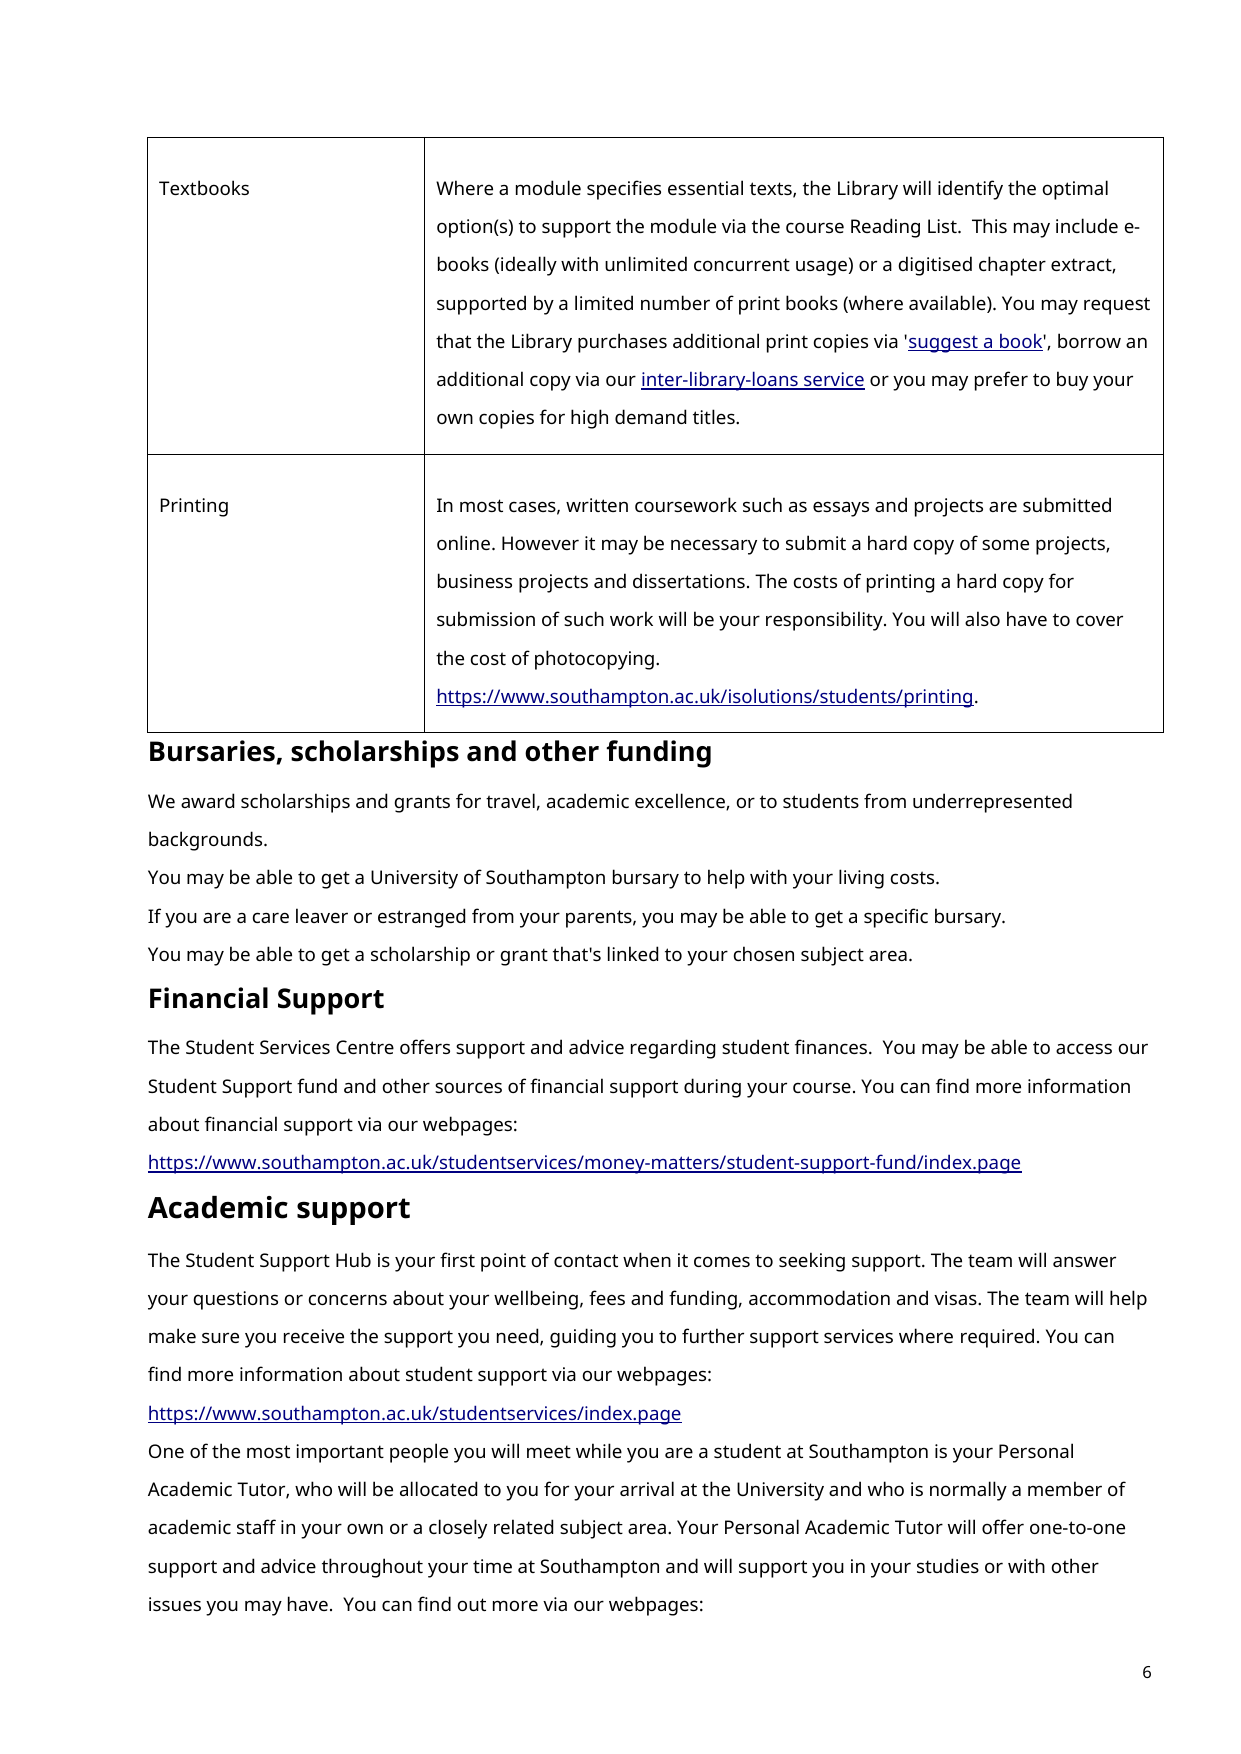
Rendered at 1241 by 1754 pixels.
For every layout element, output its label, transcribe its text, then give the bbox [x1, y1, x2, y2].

text https://www.southampton.ac.uk/studentservices/index.page [148, 1400, 1152, 1426]
subtitle Bursaries, scholarships and other funding [148, 733, 1152, 770]
table_cell In most cases, written coursework such as essays and projects are submitted online. However it may be necessary to submit a hard copy of some projects, business projects and dissertations. The costs of printing a hard copy for submission of such work will be your responsibility. You will also have to cover the cost of photocopying. https://www.southampton.ac.uk/isolutions/students/printing. [425, 455, 1163, 732]
text You may be able to get a scholarship or grant that's linked to your chosen subject area. [148, 941, 1152, 967]
text The Student Support Hub is your first point of contact when it comes to seeking support. The team will answer your questions or concerns about your wellbeing, fees and funding, accommodation and visas. The team will help make sure you receive the support you need, guiding you to further support services where required. You can find more information about student support via our webpages: [148, 1247, 1152, 1387]
subtitle Academic support [148, 1188, 1152, 1227]
subtitle Financial Support [148, 979, 1152, 1016]
text You may be able to get a University of Southampton bursary to help with your living costs. [148, 865, 1152, 890]
text One of the most important people you will meet while you are a student at Southampton is your Personal Academic Tutor, who will be allocated to you for your arrival at the University and who is normally a member of academic staff in your own or a closely related subject area. Your Personal Academic Tutor will offer one-to-one support and advice throughout your time at Southampton and will support you in your studies or with other issues you may have. You can find out more via our webpages: [148, 1438, 1152, 1617]
text The Student Services Centre offers support and advice regarding student finances. You may be able to access our Student Support fund and other sources of financial support during your course. You can find more information about financial support via our webpages: https://www.southampton.ac.uk/studentservices/money-matters/student-support-fund/index.page [148, 1035, 1152, 1175]
table_cell Textbooks [148, 138, 424, 453]
text If you are a care leaver or estranged from your parents, you may be able to get a specific bursary. [148, 903, 1152, 928]
table_cell Printing [148, 455, 424, 732]
table_cell Where a module specifies essential texts, the Library will identify the optimal option(s) to support the module via the course Reading List. This may include e-books (ideally with unlimited concurrent usage) or a digitised chapter extract, supported by a limited number of print books (where available). You may request that the Library purchases additional print copies via 'suggest a book', borrow an additional copy via our inter-library-loans service or you may prefer to buy your own copies for high demand titles. [425, 138, 1163, 453]
text We award scholarships and grants for travel, academic excellence, or to students from underrepresented backgrounds. [148, 788, 1152, 852]
